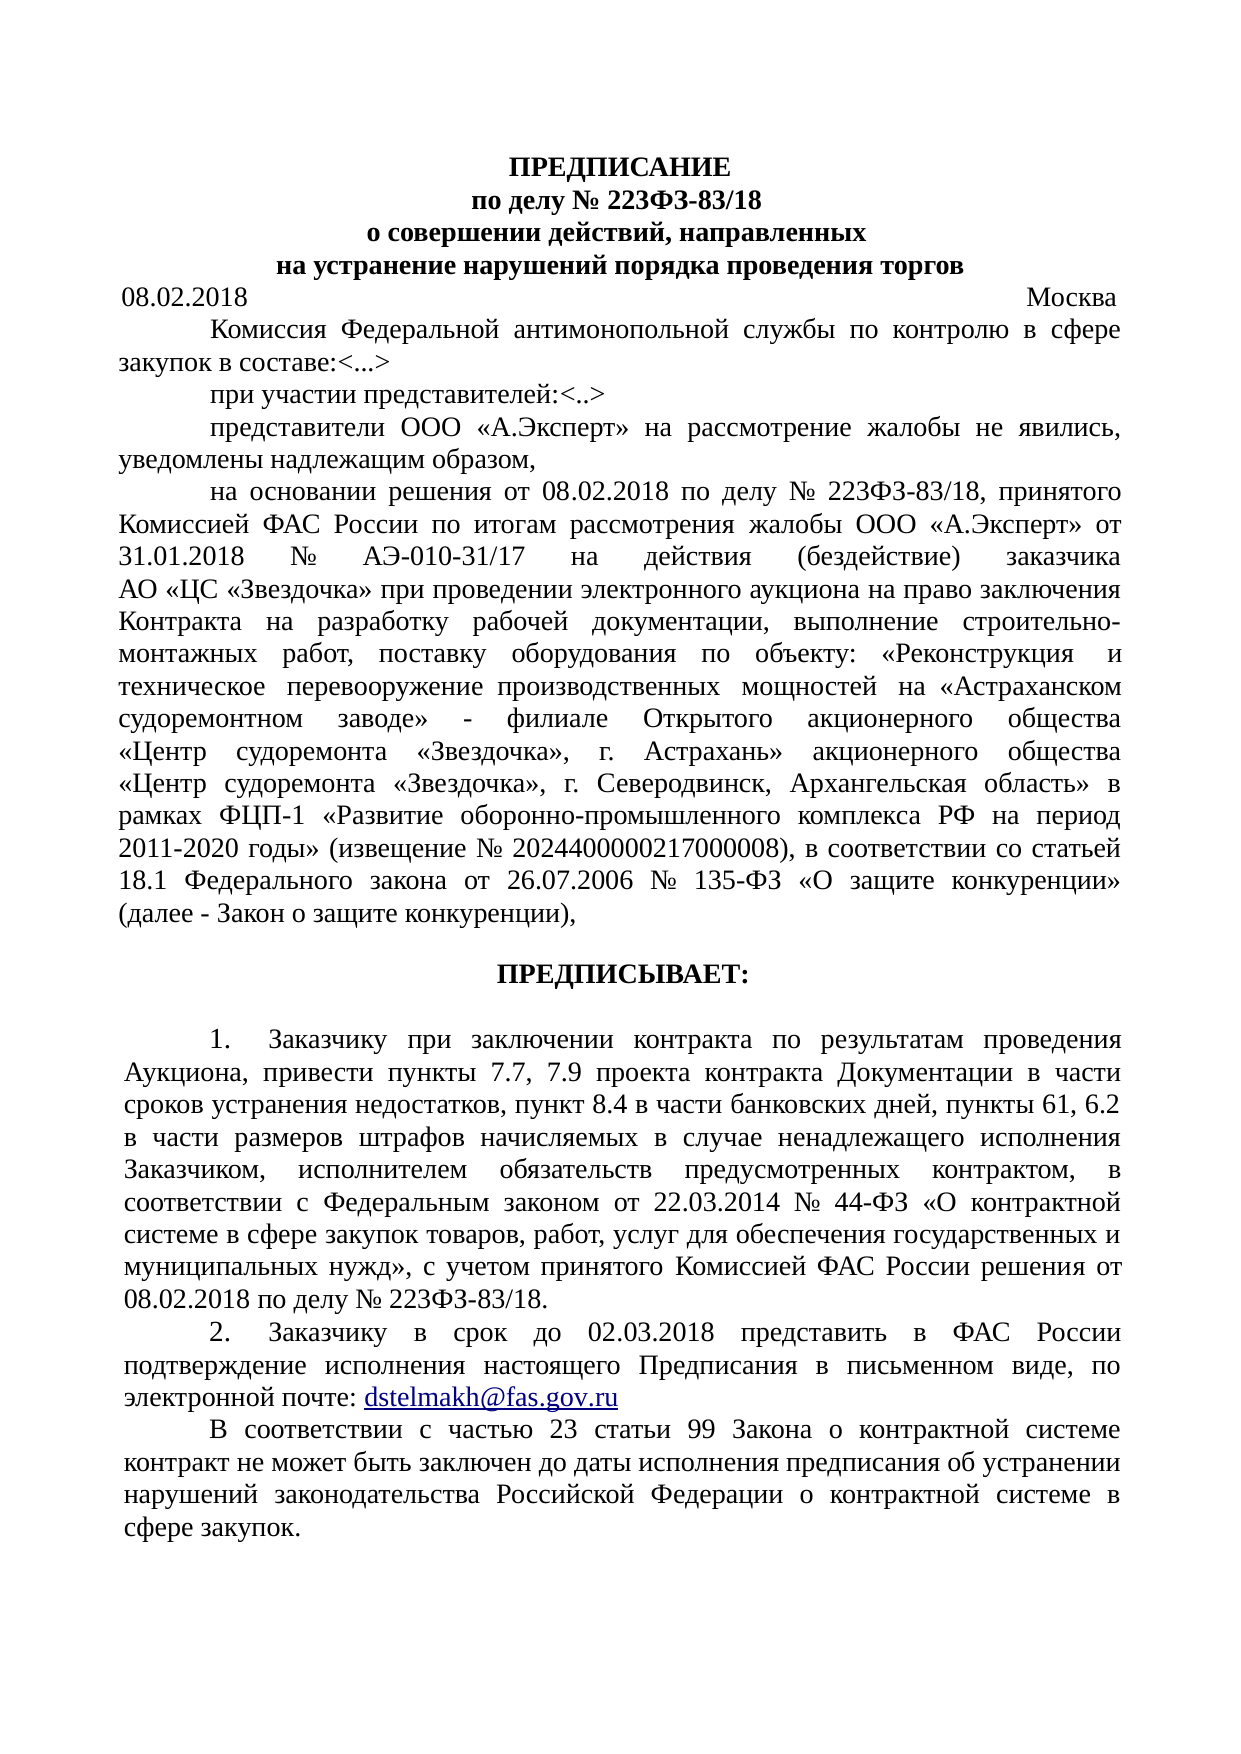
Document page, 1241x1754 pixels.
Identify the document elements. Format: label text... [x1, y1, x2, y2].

text ПРЕДПИСАНИЕ [118, 151, 1122, 183]
text при участии представителей:<..> [118, 377, 1122, 410]
text 08.02.2018 Москва [118, 280, 1122, 312]
text Комиссия Федеральной антимонопольной службы по контролю в сфере закупок в составе:<...> [118, 312, 1122, 377]
text о совершении действий, направленных [118, 215, 1122, 248]
text ПРЕДПИСЫВАЕТ: [124, 957, 1122, 989]
text на устранение нарушений порядка проведения торгов [118, 248, 1122, 280]
text на основании решения от 08.02.2018 по делу № 223ФЗ-83/18, принятого Комиссией ФАС России по итогам рассмотрения жалобы ООО «А.Эксперт» от 31.01.2018 № АЭ-010-31/17 на действия (бездействие) заказчика АО «ЦС «Звездочка» при проведении электронного аукциона на право заключения Контракта на разработку рабочей документации, выполнение строительно-монтажных работ, поставку оборудования по объекту: «Реконструкция и техническое перевооружение производственных мощностей на «Астраханском судоремонтном заводе» - филиале Открытого акционерного общества «Центр судоремонта «Звездочка», г. Астрахань» акционерного общества «Центр судоремонта «Звездочка», г. Северодвинск, Архангельская область» в рамках ФЦП-1 «Развитие оборонно-промышленного комплекса РФ на период 2011-2020 годы» (извещение № 2024400000217000008), в соответствии со статьей 18.1 Федерального закона от 26.07.2006 № 135-ФЗ «О защите конкуренции» (далее - Закон о защите конкуренции), [118, 474, 1122, 928]
list Заказчику в срок до 02.03.2018 представить в ФАС России подтверждение исполнения настоящего Предписания в письменном виде, по электронной почте: dstelmakh@fas.gov.ru [123, 1314, 1122, 1413]
text представители ООО «А.Эксперт» на рассмотрение жалобы не явились, уведомлены надлежащим образом, [118, 410, 1122, 474]
text В соответствии с частью 23 статьи 99 Закона о контрактной системе контракт не может быть заключен до даты исполнения предписания об устранении нарушений законодательства Российской Федерации о контрактной системе в сфере закупок. [123, 1413, 1122, 1542]
text по делу № 223ФЗ-83/18 [118, 183, 1122, 215]
list Заказчику при заключении контракта по результатам проведения Аукциона, привести пункты 7.7, 7.9 проекта контракта Документации в части сроков устранения недостатков, пункт 8.4 в части банковских дней, пункты 61, 6.2 в части размеров штрафов начисляемых в случае ненадлежащего исполнения Заказчиком, исполнителем обязательств предусмотренных контрактом, в соответствии с Федеральным законом от 22.03.2014 № 44-ФЗ «О контрактной системе в сфере закупок товаров, работ, услуг для обеспечения государственных и муниципальных нужд», с учетом принятого Комиссией ФАС России решения от 08.02.2018 по делу № 223ФЗ-83/18. [123, 1022, 1122, 1314]
